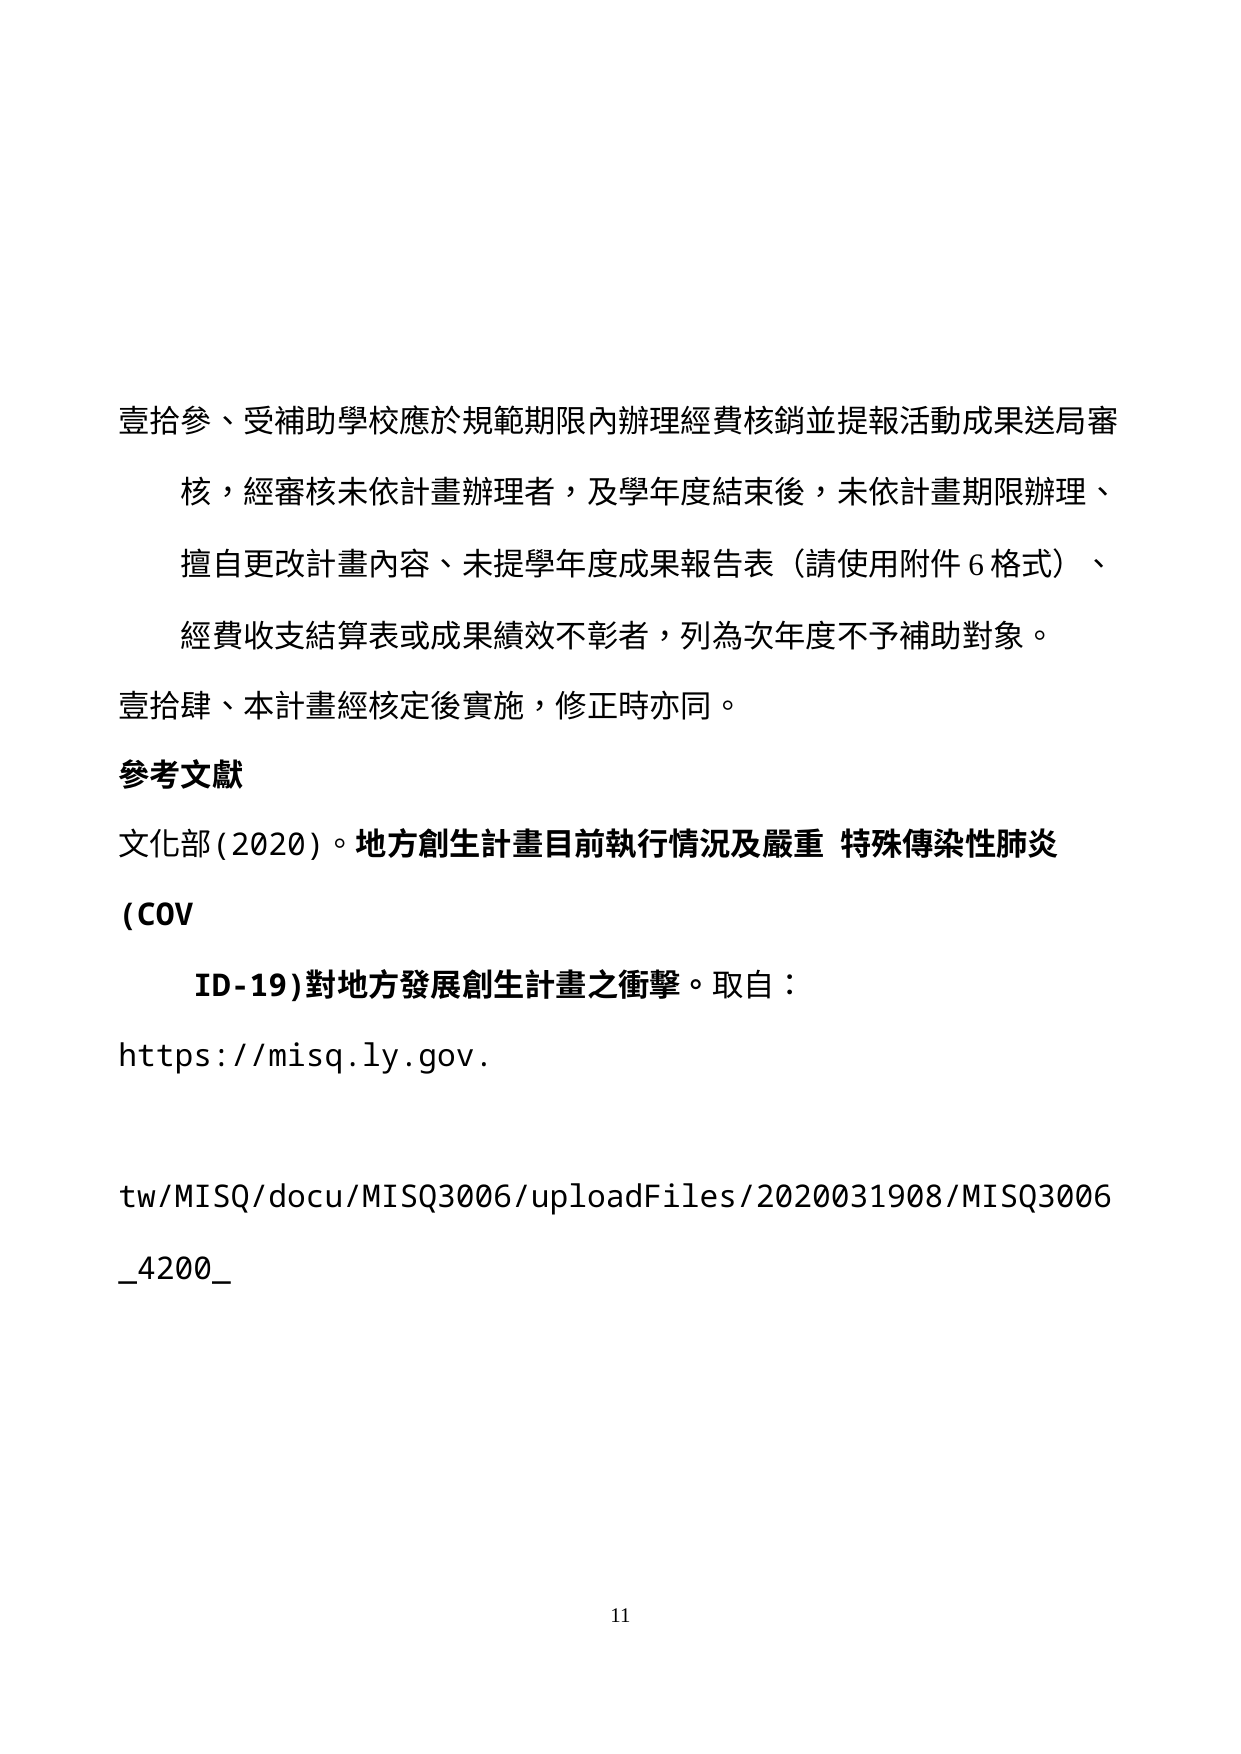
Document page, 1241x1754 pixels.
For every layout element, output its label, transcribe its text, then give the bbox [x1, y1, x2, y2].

text 壹拾參、受補助學校應於規範期限內辦理經費核銷並提報活動成果送局審核，經審核未依計畫辦理者，及學年度結束後，未依計畫期限辦理、擅自更改計畫內容、未提學年度成果報告表（請使用附件6格式）、經費收支結算表或成果績效不彰者，列為次年度不予補助對象。 [118, 377, 1122, 655]
text tw/MISQ/docu/MISQ3006/uploadFiles/2020031908/MISQ3006_4200_ [118, 1082, 1122, 1288]
text 文化部(2020)。地方創生計畫目前執行情況及嚴重 特殊傳染性肺炎(COV [118, 800, 1122, 934]
text 壹拾肆、本計畫經核定後實施，修正時亦同。 [118, 662, 1122, 724]
text ID-19)對地方發展創生計畫之衝擊。取自：https://misq.ly.gov. [118, 941, 1122, 1075]
text 參考文獻 [118, 731, 1122, 793]
